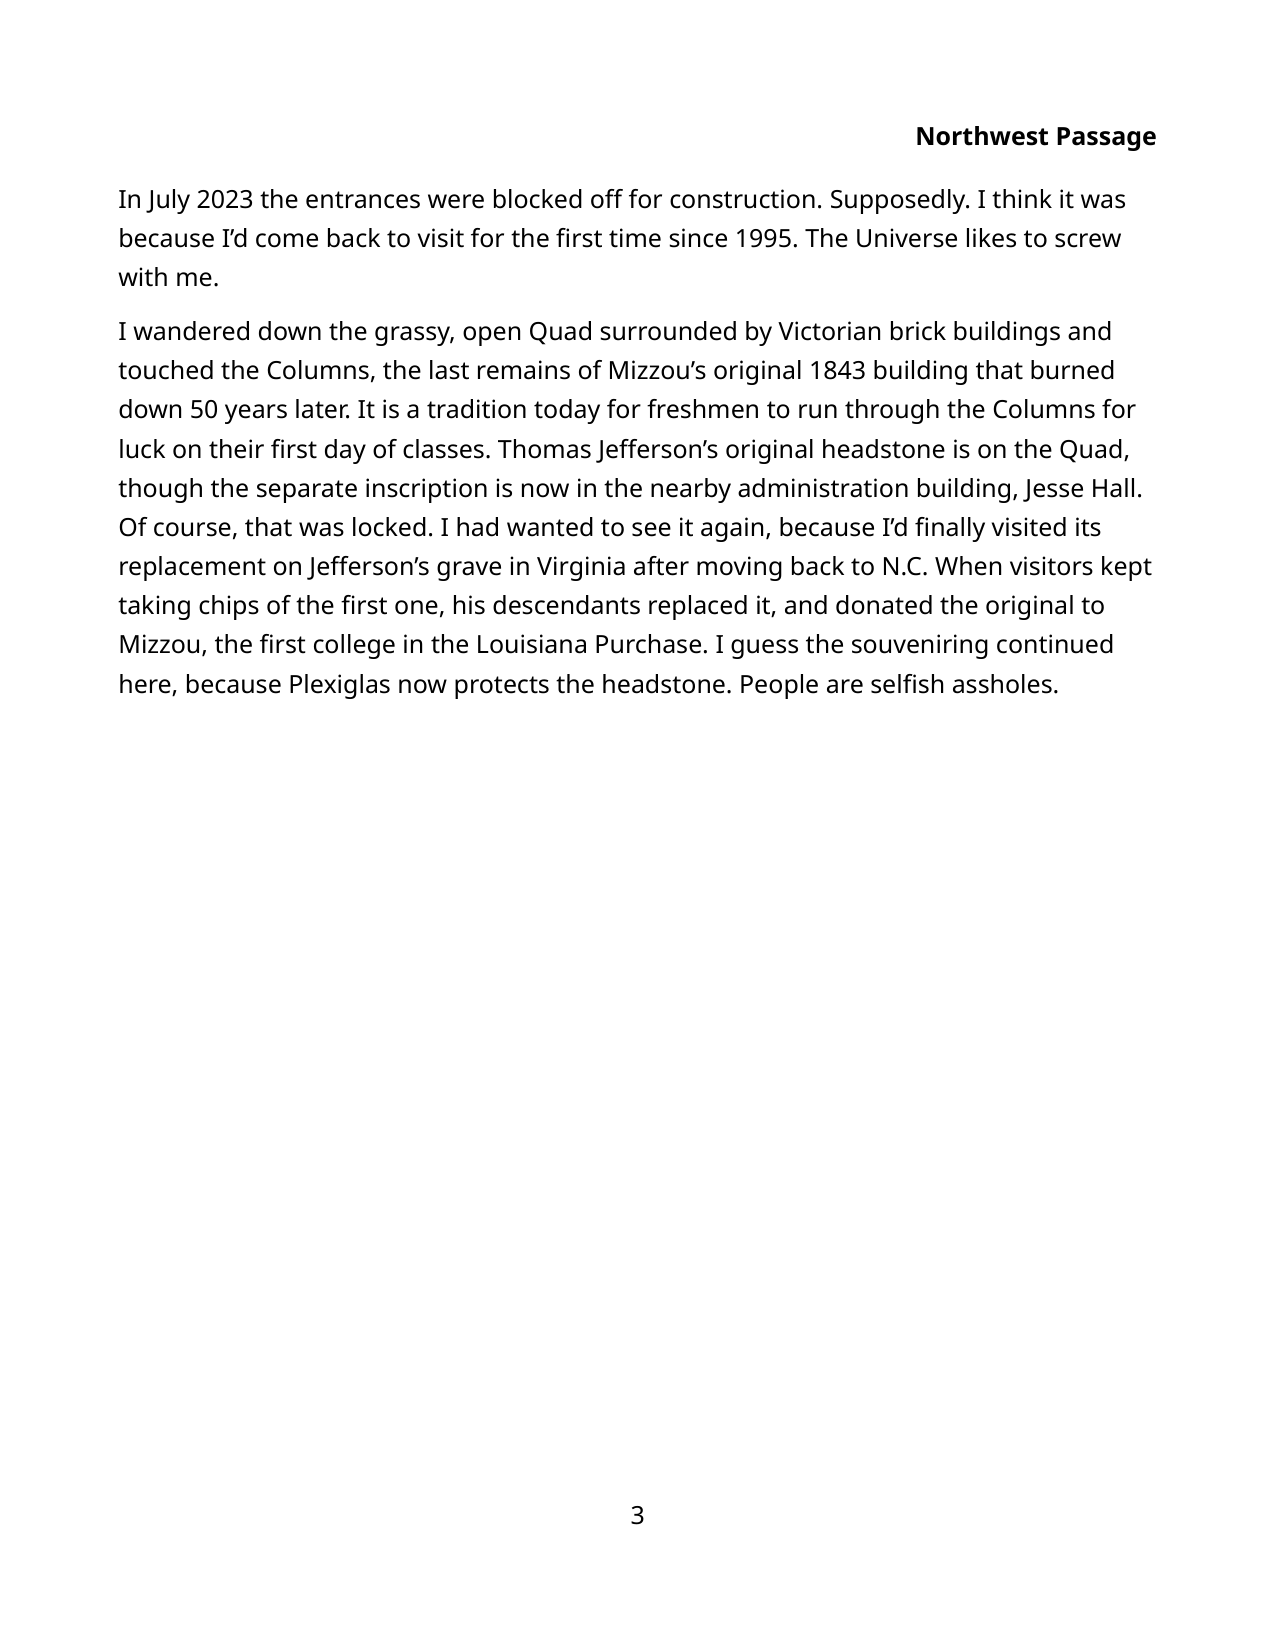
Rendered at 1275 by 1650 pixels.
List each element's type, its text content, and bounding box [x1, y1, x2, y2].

text In July 2023 the entrances were blocked off for construction. Supposedly. I think it was because I’d come back to visit for the first time since 1995. The Universe likes to screw with me. [118, 182, 1157, 294]
text I wandered down the grassy, open Quad surrounded by Victorian brick buildings and touched the Columns, the last remains of Mizzou’s original 1843 building that burned down 50 years later. It is a tradition today for freshmen to run through the Columns for luck on their first day of classes. Thomas Jefferson’s original headstone is on the Quad, though the separate inscription is now in the nearby administration building, Jesse Hall. Of course, that was locked. I had wanted to see it again, because I’d finally visited its replacement on Jefferson’s grave in Virginia after moving back to N.C. When visitors kept taking chips of the first one, his descendants replaced it, and donated the original to Mizzou, the first college in the Louisiana Purchase. I guess the souveniring continued here, because Plexiglas now protects the headstone. People are selfish assholes. [118, 314, 1157, 700]
